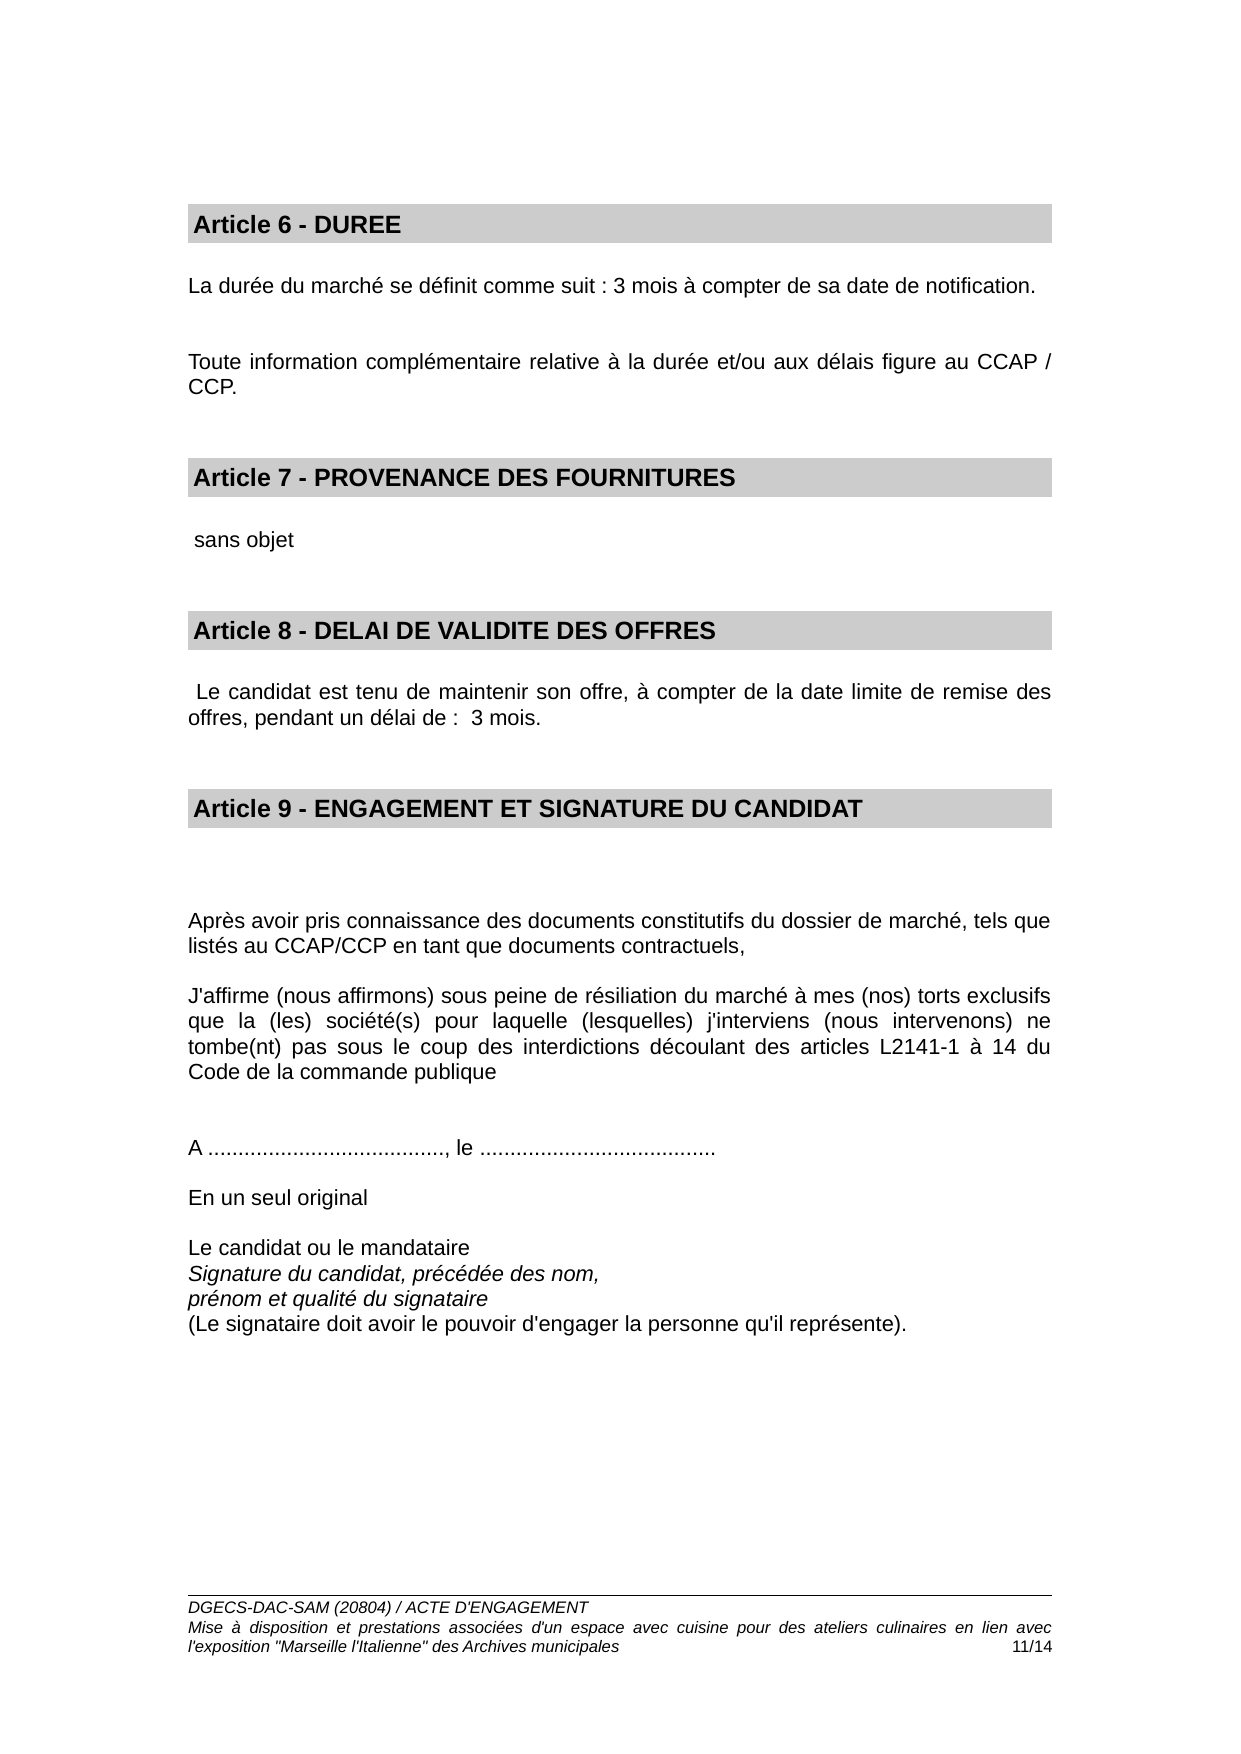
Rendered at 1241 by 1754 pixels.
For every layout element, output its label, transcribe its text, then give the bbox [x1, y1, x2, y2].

subtitle ENGAGEMENT ET SIGNATURE DU CANDIDAT [190, 791, 1050, 825]
text Le candidat est tenu de maintenir son offre, à compter de la date limite de remise des offres, pendant un délai de : 3 mois. [188, 679, 1052, 730]
text La durée du marché se définit comme suit : 3 mois à compter de sa date de notification. [188, 273, 1052, 298]
subtitle PROVENANCE DES FOURNITURES [190, 460, 1050, 495]
text Signature du candidat, précédée des nom, [188, 1261, 1052, 1286]
text En un seul original [188, 1185, 1052, 1210]
subtitle DUREE [190, 207, 1050, 241]
text prénom et qualité du signataire [188, 1286, 1052, 1311]
text Le candidat ou le mandataire [188, 1235, 1052, 1261]
text A ......................................., le ....................................... [188, 1134, 1052, 1160]
text Après avoir pris connaissance des documents constitutifs du dossier de marché, tels que listés au CCAP/CCP en tant que documents contractuels, [188, 908, 1052, 958]
subtitle DELAI DE VALIDITE DES OFFRES [190, 613, 1050, 648]
text Toute information complémentaire relative à la durée et/ou aux délais figure au CCAP / CCP. [188, 349, 1052, 399]
text sans objet [188, 527, 1052, 552]
text (Le signataire doit avoir le pouvoir d'engager la personne qu'il représente). [188, 1311, 1052, 1336]
text J'affirme (nous affirmons) sous peine de résiliation du marché à mes (nos) torts exclusifs que la (les) société(s) pour laquelle (lesquelles) j'interviens (nous intervenons) ne tombe(nt) pas sous le coup des interdictions découlant des articles L2141-1 à 14 du Code de la commande publique [188, 983, 1052, 1084]
